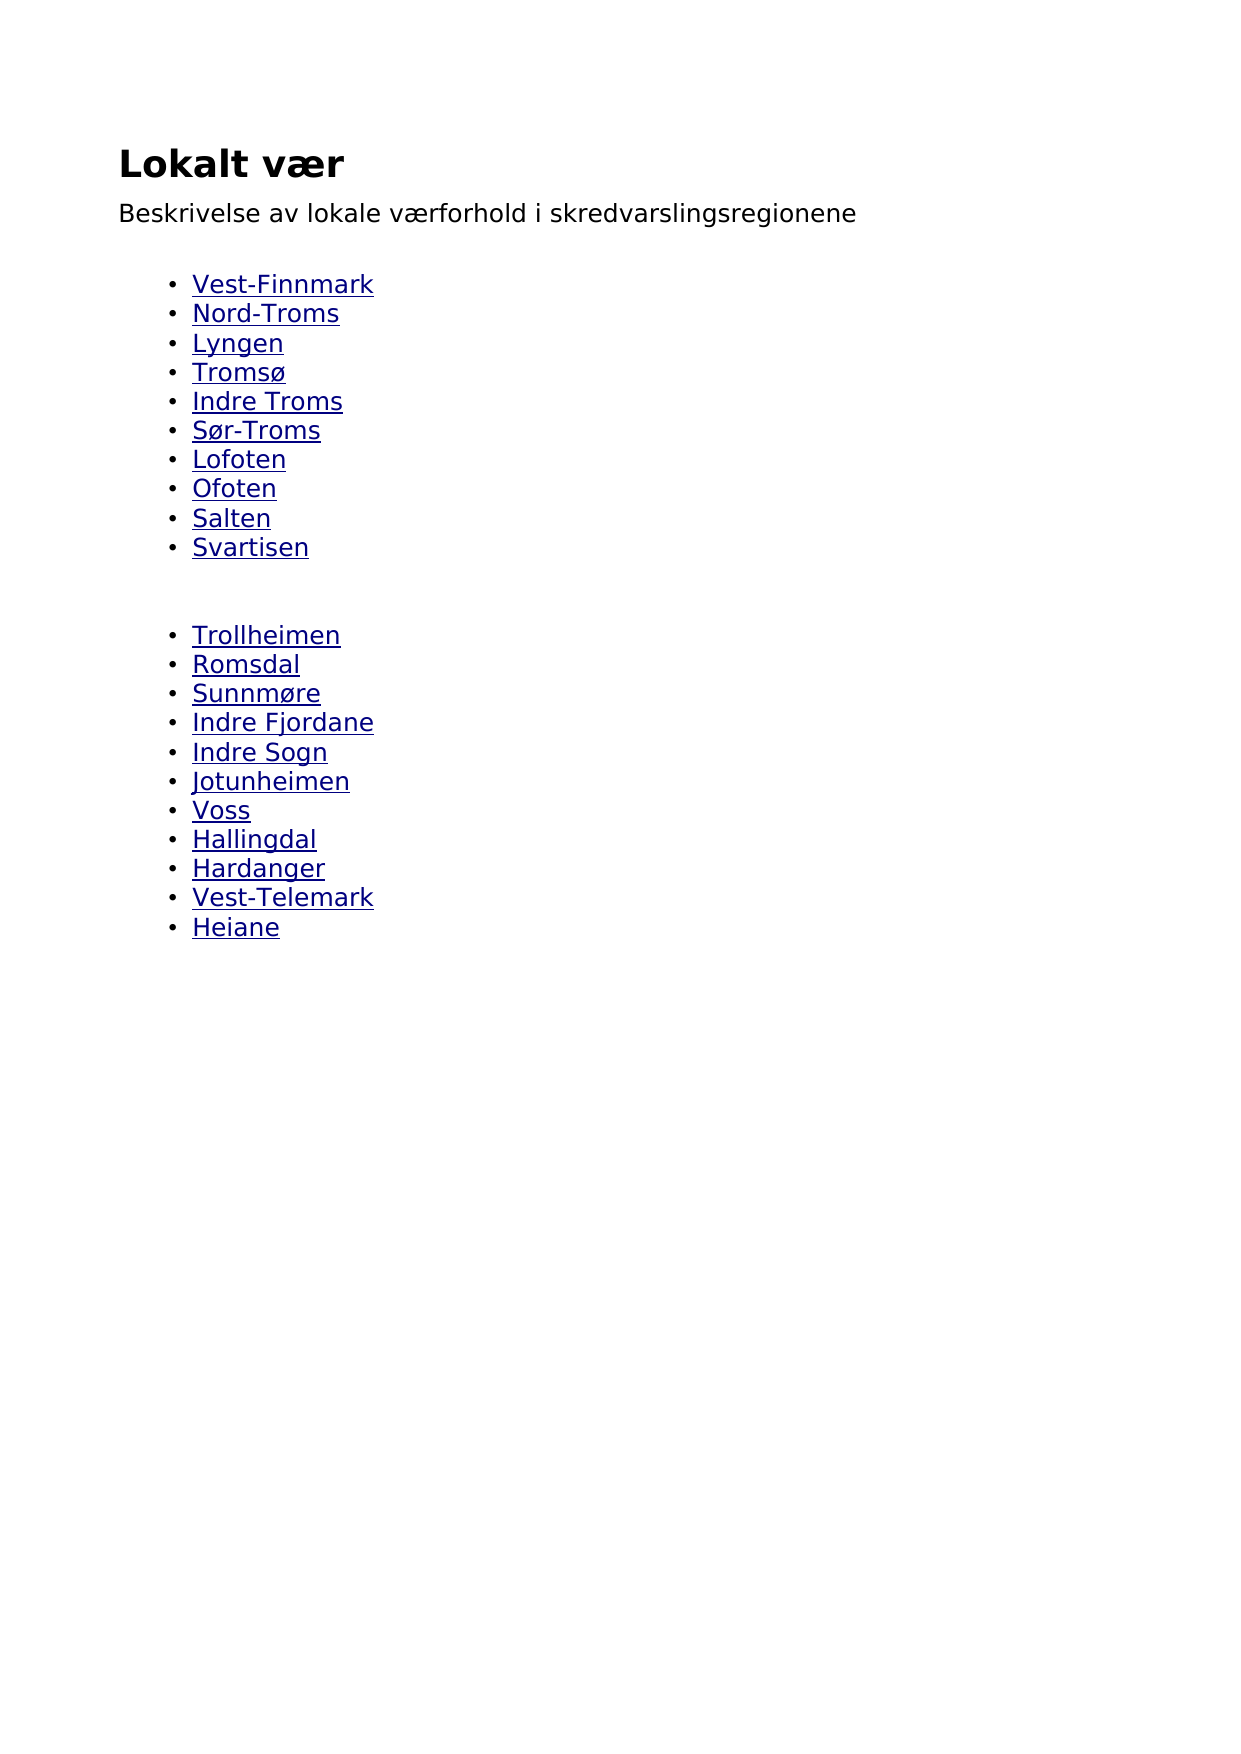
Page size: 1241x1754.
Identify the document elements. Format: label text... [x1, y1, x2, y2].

list Sunnmøre [177, 679, 1122, 708]
list Salten [177, 504, 1122, 533]
list Lofoten [177, 445, 1122, 474]
list Vest-Finnmark [177, 270, 1122, 299]
list Tromsø [177, 358, 1122, 387]
list Indre Troms [177, 387, 1122, 416]
list Svartisen [177, 533, 1122, 562]
list Vest-Telemark [177, 883, 1122, 913]
list Indre Sogn [177, 738, 1122, 767]
list Sør-Troms [177, 416, 1122, 445]
list Romsdal [177, 650, 1122, 679]
list Lyngen [177, 329, 1122, 358]
list Trollheimen [177, 621, 1122, 650]
list Voss [177, 796, 1122, 825]
list Hallingdal [177, 825, 1122, 854]
text Beskrivelse av lokale værforhold i skredvarslingsregionene [118, 199, 1122, 228]
list Indre Fjordane [177, 708, 1122, 738]
list Ofoten [177, 474, 1122, 504]
list Jotunheimen [177, 767, 1122, 796]
subtitle Lokalt vær [118, 143, 1122, 187]
list Nord-Troms [177, 299, 1122, 329]
list Heiane [177, 913, 1122, 942]
list Hardanger [177, 854, 1122, 883]
